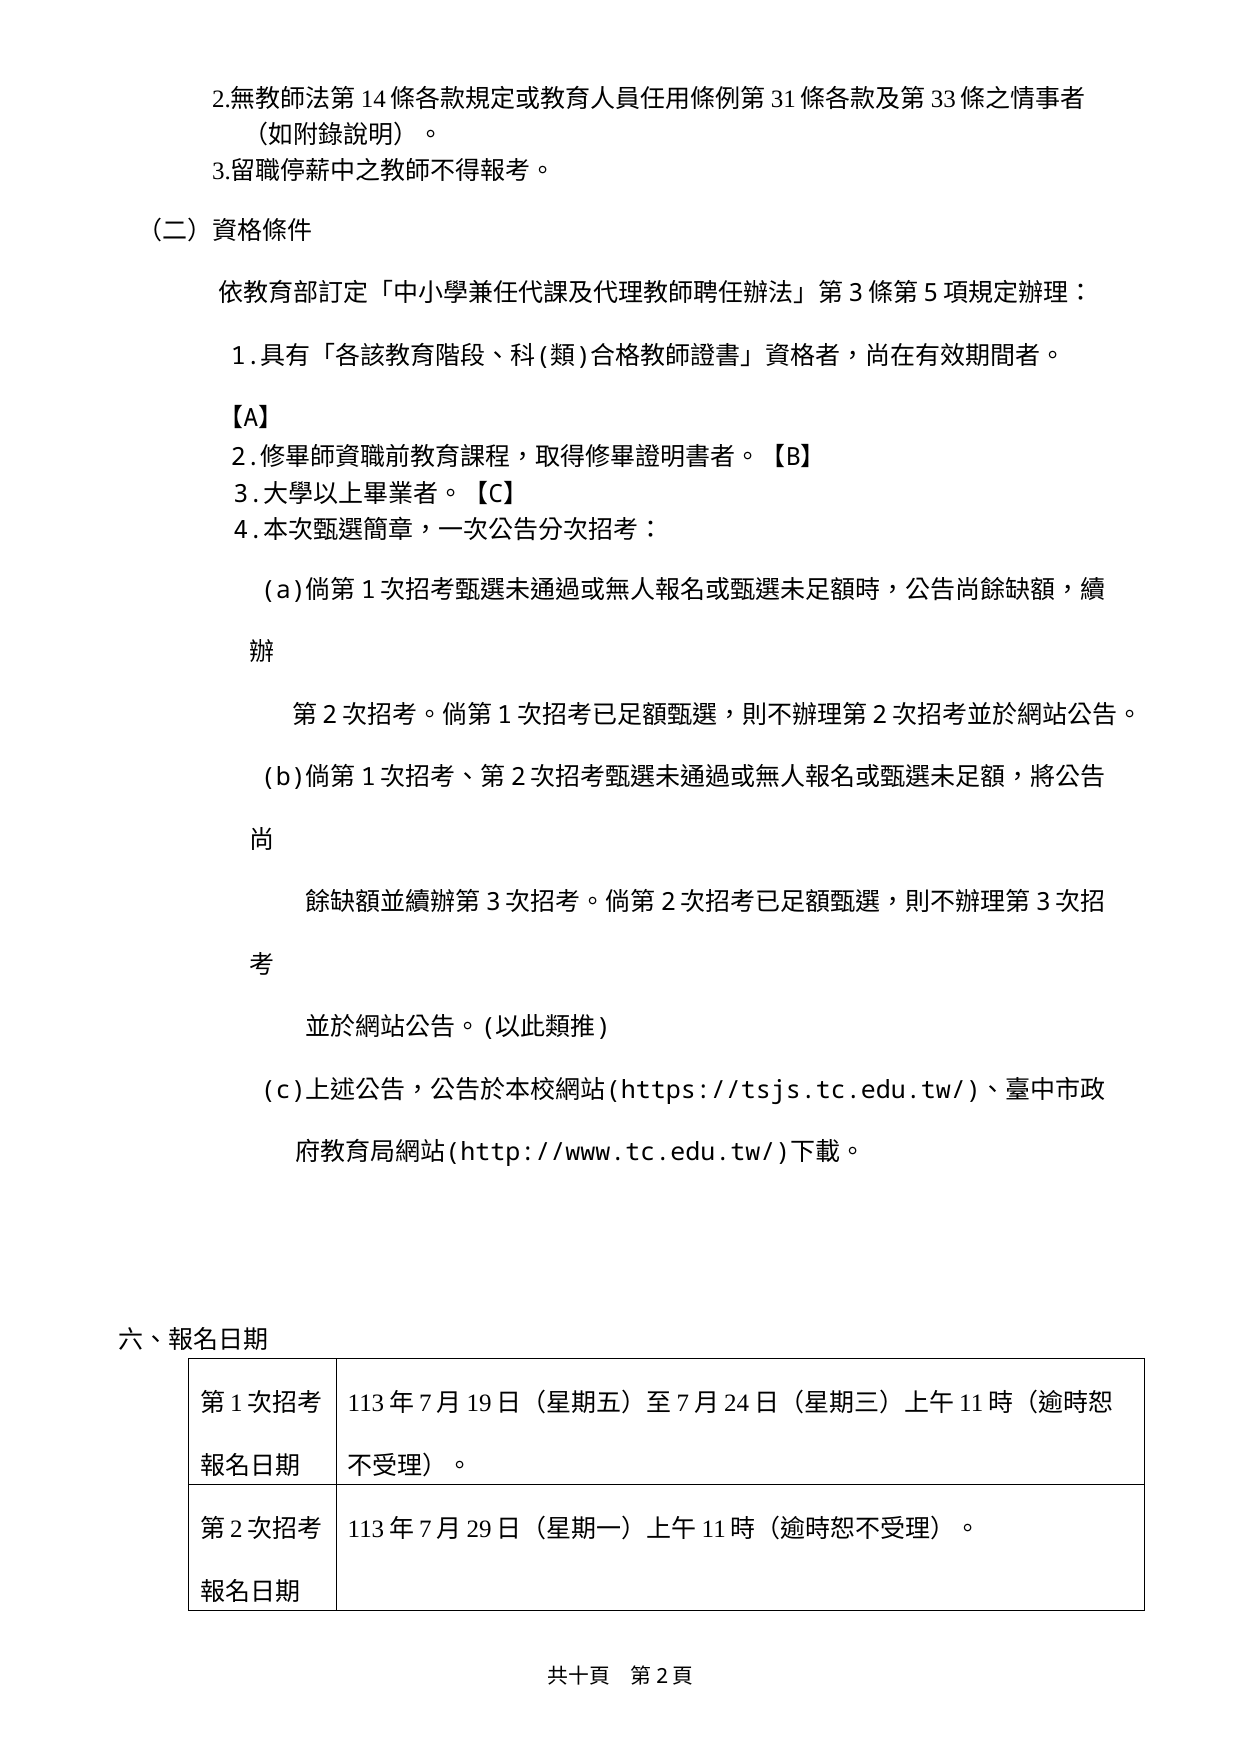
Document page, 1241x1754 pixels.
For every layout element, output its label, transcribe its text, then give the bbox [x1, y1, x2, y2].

table_cell 第2次招考報名日期 [189, 1485, 336, 1610]
text 六、報名日期 [118, 1296, 1122, 1358]
text (b)倘第1次招考、第2次招考甄選未通過或無人報名或甄選未足額，將公告尚 [231, 733, 1122, 858]
text 1.具有「各該教育階段、科(類)合格教師證書」資格者，尚在有效期間者。【A】 [218, 312, 1122, 437]
text 4.本次甄選簡章，一次公告分次招考： [118, 509, 1122, 546]
text 並於網站公告。(以此類推) [231, 983, 1122, 1046]
text 2.修畢師資職前教育課程，取得修畢證明書者。【B】 [231, 437, 1122, 473]
table_header 113年7月19日（星期五）至7月24日（星期三）上午11時（逾時恕不受理）。 [337, 1359, 1144, 1484]
text 第2次招考。倘第1次招考已足額甄選，則不辦理第2次招考並於網站公告。 [262, 671, 1122, 733]
table_header 第1次招考報名日期 [189, 1359, 336, 1484]
text (a)倘第1次招考甄選未通過或無人報名或甄選未足額時，公告尚餘缺額，續辦 [231, 546, 1122, 671]
table_cell 113年7月29日（星期一）上午11時（逾時恕不受理）。 [337, 1485, 1144, 1610]
text 3.大學以上畢業者。【C】 [118, 473, 1122, 509]
text （二）資格條件 [118, 187, 1122, 249]
text 2.無教師法第14條各款規定或教育人員任用條例第31條各款及第33條之情事者（如附錄說明）。 [206, 78, 1122, 151]
text 餘缺額並續辦第3次招考。倘第2次招考已足額甄選，則不辦理第3次招考 [231, 858, 1122, 983]
text (c)上述公告，公告於本校網站(https://tsjs.tc.edu.tw/)、臺中市政府教育局網站(http://www.tc.edu.tw/)下載。 [231, 1046, 1122, 1171]
text 3.留職停薪中之教師不得報考。 [206, 151, 1122, 187]
text 依教育部訂定「中小學兼任代課及代理教師聘任辦法」第3條第5項規定辦理： [218, 249, 1122, 312]
